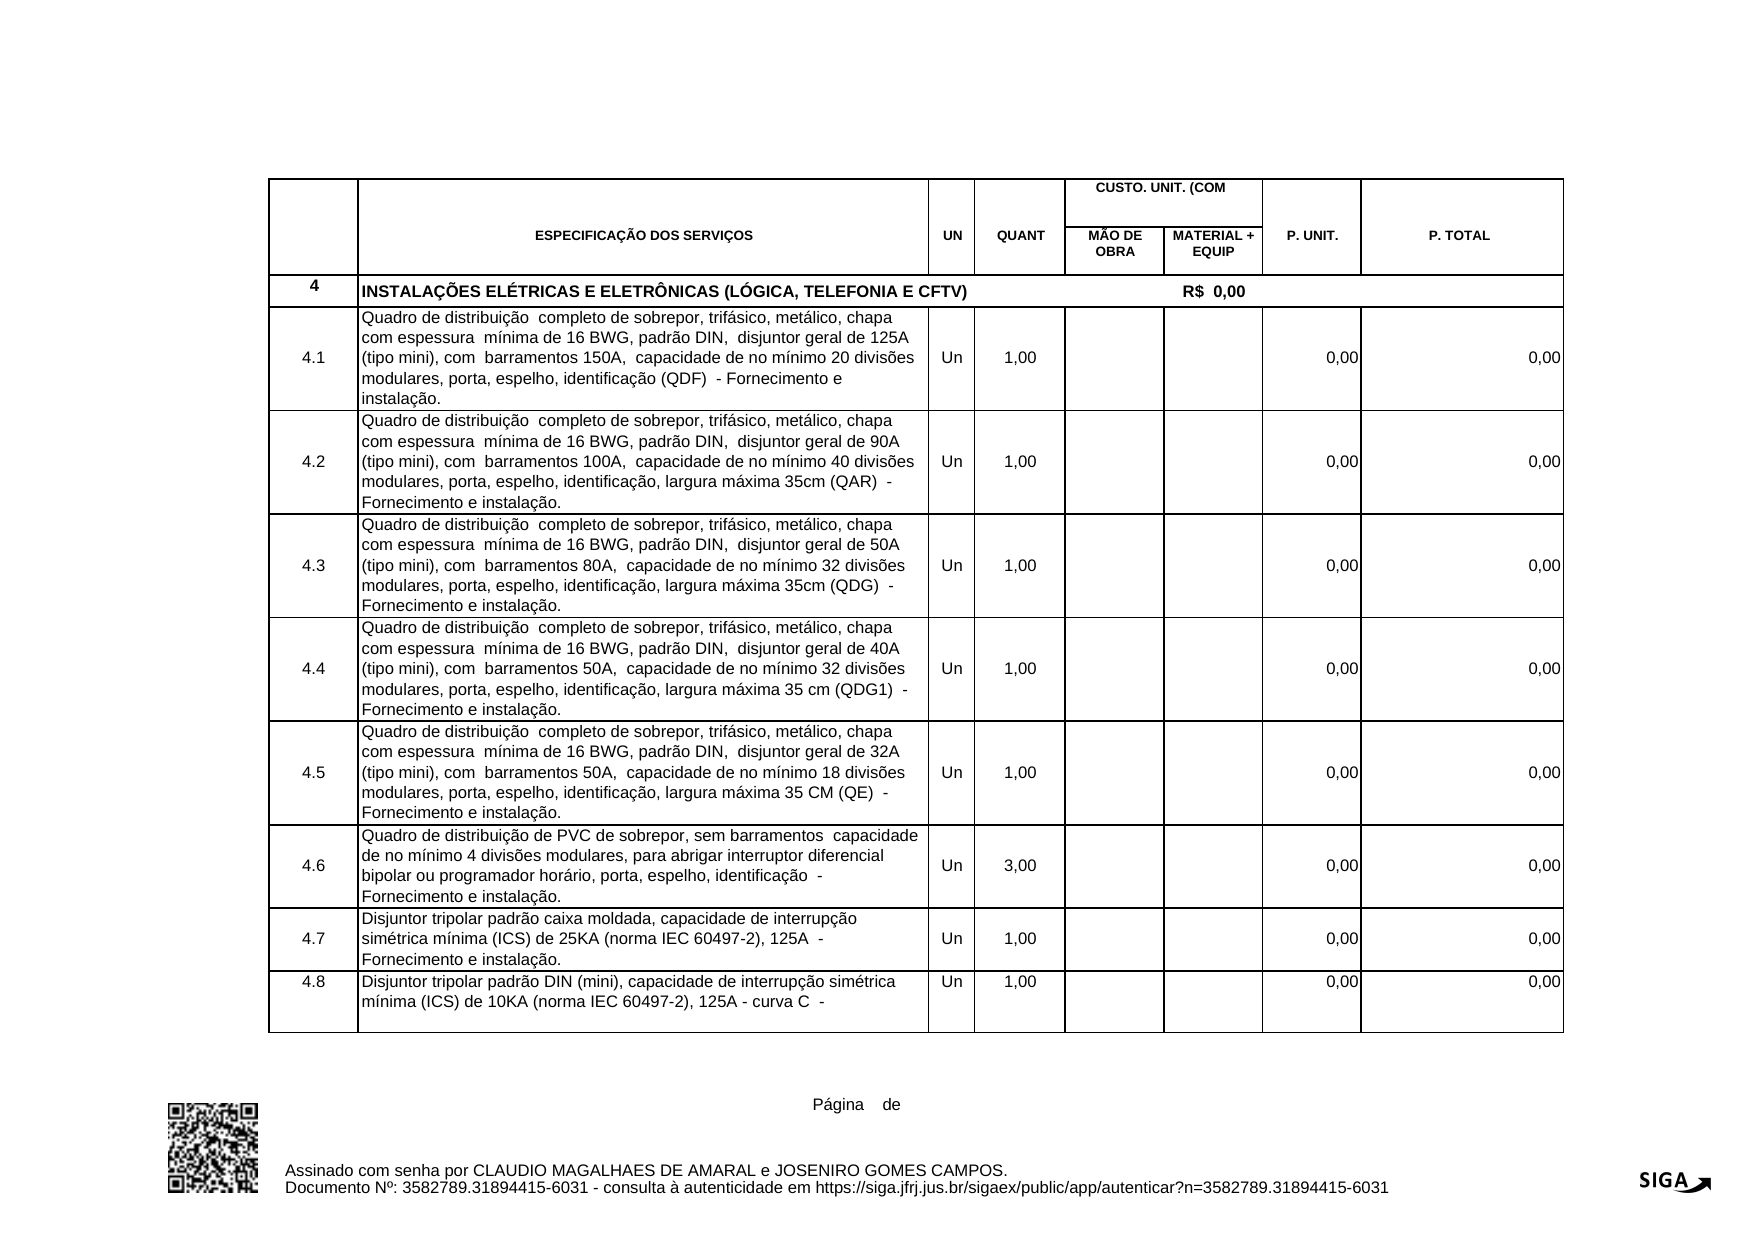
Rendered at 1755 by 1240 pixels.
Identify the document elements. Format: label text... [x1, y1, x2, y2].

table_cell Quadro de distribuição completo de sobrepor, trifásico, metálico, chapa com espessura mínima de 16 BWG, padrão DIN, disjuntor geral de 32A (tipo mini), com barramentos 50A, capacidade de no mínimo 18 divisões modulares, porta, espelho, identificação, largura máxima 35 CM (QE) - Fornecimento e instalação. [359, 722, 928, 824]
table_cell 0,00 [1263, 618, 1360, 720]
table_cell [1165, 909, 1262, 970]
table_header [1362, 180, 1563, 226]
table_cell [1165, 618, 1262, 720]
table_cell 1,00 [975, 618, 1064, 720]
table_cell [1165, 308, 1262, 410]
table_cell [1066, 909, 1163, 970]
table_header [270, 180, 357, 226]
table_cell 0,00 [1263, 308, 1360, 410]
table_cell 0,00 [1263, 515, 1360, 617]
table_cell 0,00 [1263, 411, 1360, 513]
table_cell Un [929, 411, 974, 513]
table_cell [1165, 972, 1262, 1032]
table_cell 1,00 [975, 722, 1064, 824]
table_cell 4.1 [270, 308, 357, 410]
table_cell Un [929, 909, 974, 970]
table_cell 0,00 [1362, 515, 1563, 617]
table_cell 4.5 [270, 722, 357, 824]
table_cell 1,00 [975, 308, 1064, 410]
table_cell Disjuntor tripolar padrão DIN (mini), capacidade de interrupção simétrica mínima (ICS) de 10KA (norma IEC 60497-2), 125A - curva C [359, 972, 928, 1032]
table_cell 0,00 [1263, 722, 1360, 824]
table_header [975, 180, 1064, 226]
table_cell [1165, 515, 1262, 617]
table_cell [1165, 722, 1262, 824]
table_cell [1165, 826, 1262, 907]
table_cell 1,00 [975, 972, 1064, 1032]
table_cell 1,00 [975, 411, 1064, 513]
table_header [359, 180, 928, 226]
table_cell Quadro de distribuição completo de sobrepor, trifásico, metálico, chapa com espessura mínima de 16 BWG, padrão DIN, disjuntor geral de 90A (tipo mini), com barramentos 100A, capacidade de no mínimo 40 divisões modulares, porta, espelho, identificação, largura máxima 35cm (QAR) - Fornecimento e instalação. [359, 411, 928, 513]
table_cell 4.6 [270, 826, 357, 907]
table_cell Un [929, 722, 974, 824]
table_cell QUANT [975, 226, 1064, 274]
table_header [929, 180, 974, 226]
table_cell Un [929, 308, 974, 410]
table_cell [270, 226, 357, 274]
table_cell Quadro de distribuição completo de sobrepor, trifásico, metálico, chapa com espessura mínima de 16 BWG, padrão DIN, disjuntor geral de 50A (tipo mini), com barramentos 80A, capacidade de no mínimo 32 divisões modulares, porta, espelho, identificação, largura máxima 35cm (QDG) - Fornecimento e instalação. [359, 515, 928, 617]
table_cell 4.2 [270, 411, 357, 513]
table_cell Un [929, 618, 974, 720]
table_cell Quadro de distribuição completo de sobrepor, trifásico, metálico, chapa com espessura mínima de 16 BWG, padrão DIN, disjuntor geral de 40A (tipo mini), com barramentos 50A, capacidade de no mínimo 32 divisões modulares, porta, espelho, identificação, largura máxima 35 cm (QDG1) - Fornecimento e instalação. [359, 618, 928, 720]
table_cell 0,00 [1263, 909, 1360, 970]
table_cell Un [929, 826, 974, 907]
table_cell 0,00 [1362, 308, 1563, 410]
table_cell 0,00 [1362, 411, 1563, 513]
table_cell [1066, 515, 1163, 617]
table_cell 3,00 [975, 826, 1064, 907]
table_cell MATERIAL + EQUIP [1165, 228, 1262, 274]
table_cell 1,00 [975, 515, 1064, 617]
table_cell 4.8 [270, 972, 357, 1032]
table_cell Un [929, 972, 974, 1032]
table_cell Quadro de distribuição de PVC de sobrepor, sem barramentos capacidade de no mínimo 4 divisões modulares, para abrigar interruptor diferencial bipolar ou programador horário, porta, espelho, identificação - Fornecimento e instalação. [359, 826, 928, 907]
table_cell MÃO DE OBRA [1066, 228, 1163, 274]
table_cell Quadro de distribuição completo de sobrepor, trifásico, metálico, chapa com espessura mínima de 16 BWG, padrão DIN, disjuntor geral de 125A (tipo mini), com barramentos 150A, capacidade de no mínimo 20 divisões modulares, porta, espelho, identificação (QDF) - Fornecimento e instalação. [359, 308, 928, 410]
table_cell 0,00 [1362, 972, 1563, 1032]
table_cell [1066, 308, 1163, 410]
table_cell [1066, 826, 1163, 907]
table_cell UN [929, 226, 974, 274]
table_cell P. TOTAL [1362, 226, 1563, 274]
table_cell [1066, 722, 1163, 824]
table_cell ESPECIFICAÇÃO DOS SERVIÇOS [359, 226, 928, 274]
table_cell 0,00 [1362, 722, 1563, 824]
table_cell [1165, 411, 1262, 513]
table_header CUSTO. UNIT. (COM [1066, 180, 1262, 226]
table_header [1263, 180, 1360, 226]
table_cell [1066, 972, 1163, 1032]
table_cell 0,00 [1362, 909, 1563, 970]
table_cell Disjuntor tripolar padrão caixa moldada, capacidade de interrupção simétrica mínima (ICS) de 25KA (norma IEC 60497-2), 125A - Fornecimento e instalação. [359, 909, 928, 970]
table_cell 4.7 [270, 909, 357, 970]
table_cell P. UNIT. [1263, 226, 1360, 274]
table_cell 0,00 [1362, 618, 1563, 720]
table_cell 0,00 [1263, 972, 1360, 1032]
table_cell 1,00 [975, 909, 1064, 970]
table_cell INSTALAÇÕES ELÉTRICAS E ELETRÔNICAS (LÓGICA, TELEFONIA E CFTV) R$ 0,00 [359, 276, 1563, 306]
table_cell 4.4 [270, 618, 357, 720]
table_cell 4 [270, 276, 357, 306]
table_cell 0,00 [1362, 826, 1563, 907]
table_cell [1066, 618, 1163, 720]
table_cell 0,00 [1263, 826, 1360, 907]
table_cell Un [929, 515, 974, 617]
table_cell [1066, 411, 1163, 513]
table_cell 4.3 [270, 515, 357, 617]
